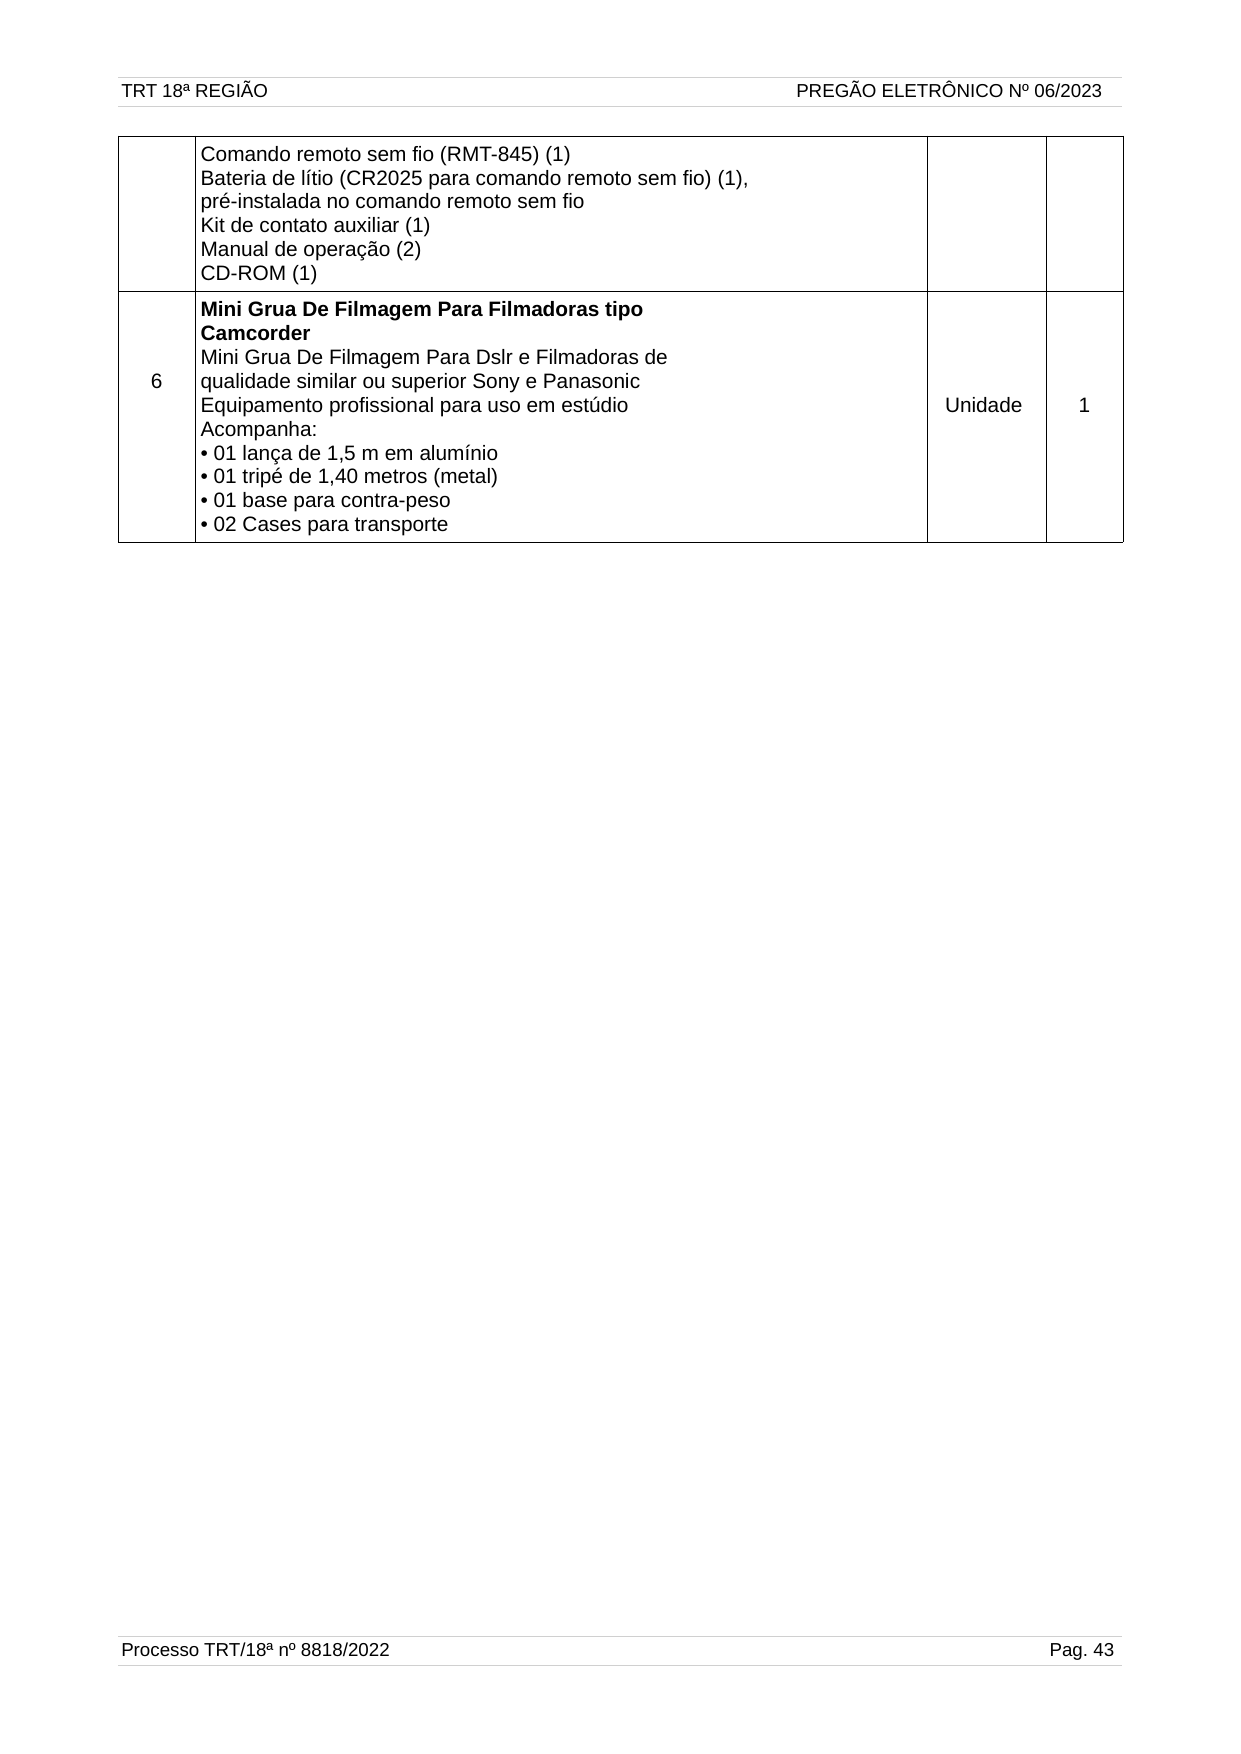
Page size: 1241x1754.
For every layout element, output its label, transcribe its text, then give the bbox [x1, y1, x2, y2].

table_cell Mini Grua De Filmagem Para Filmadoras tipo Camcorder Mini Grua De Filmagem Para Dslr e Filmadoras de qualidade similar ou superior Sony e Panasonic Equipamento profissional para uso em estúdio Acompanha: • 01 lança de 1,5 m em alumínio • 01 tripé de 1,40 metros (metal) • 01 base para contra-peso • 02 Cases para transporte [196, 292, 927, 542]
table_cell [928, 137, 1046, 291]
table_cell Comando remoto sem fio (RMT-845) (1) Bateria de lítio (CR2025 para comando remoto sem fio) (1), pré-instalada no comando remoto sem fio Kit de contato auxiliar (1) Manual de operação (2) CD-ROM (1) [196, 137, 927, 291]
table_cell 6 [119, 292, 195, 542]
table_cell [119, 137, 195, 291]
table_cell Unidade [928, 292, 1046, 542]
table_cell 1 [1047, 292, 1123, 542]
table_cell [1047, 137, 1123, 291]
